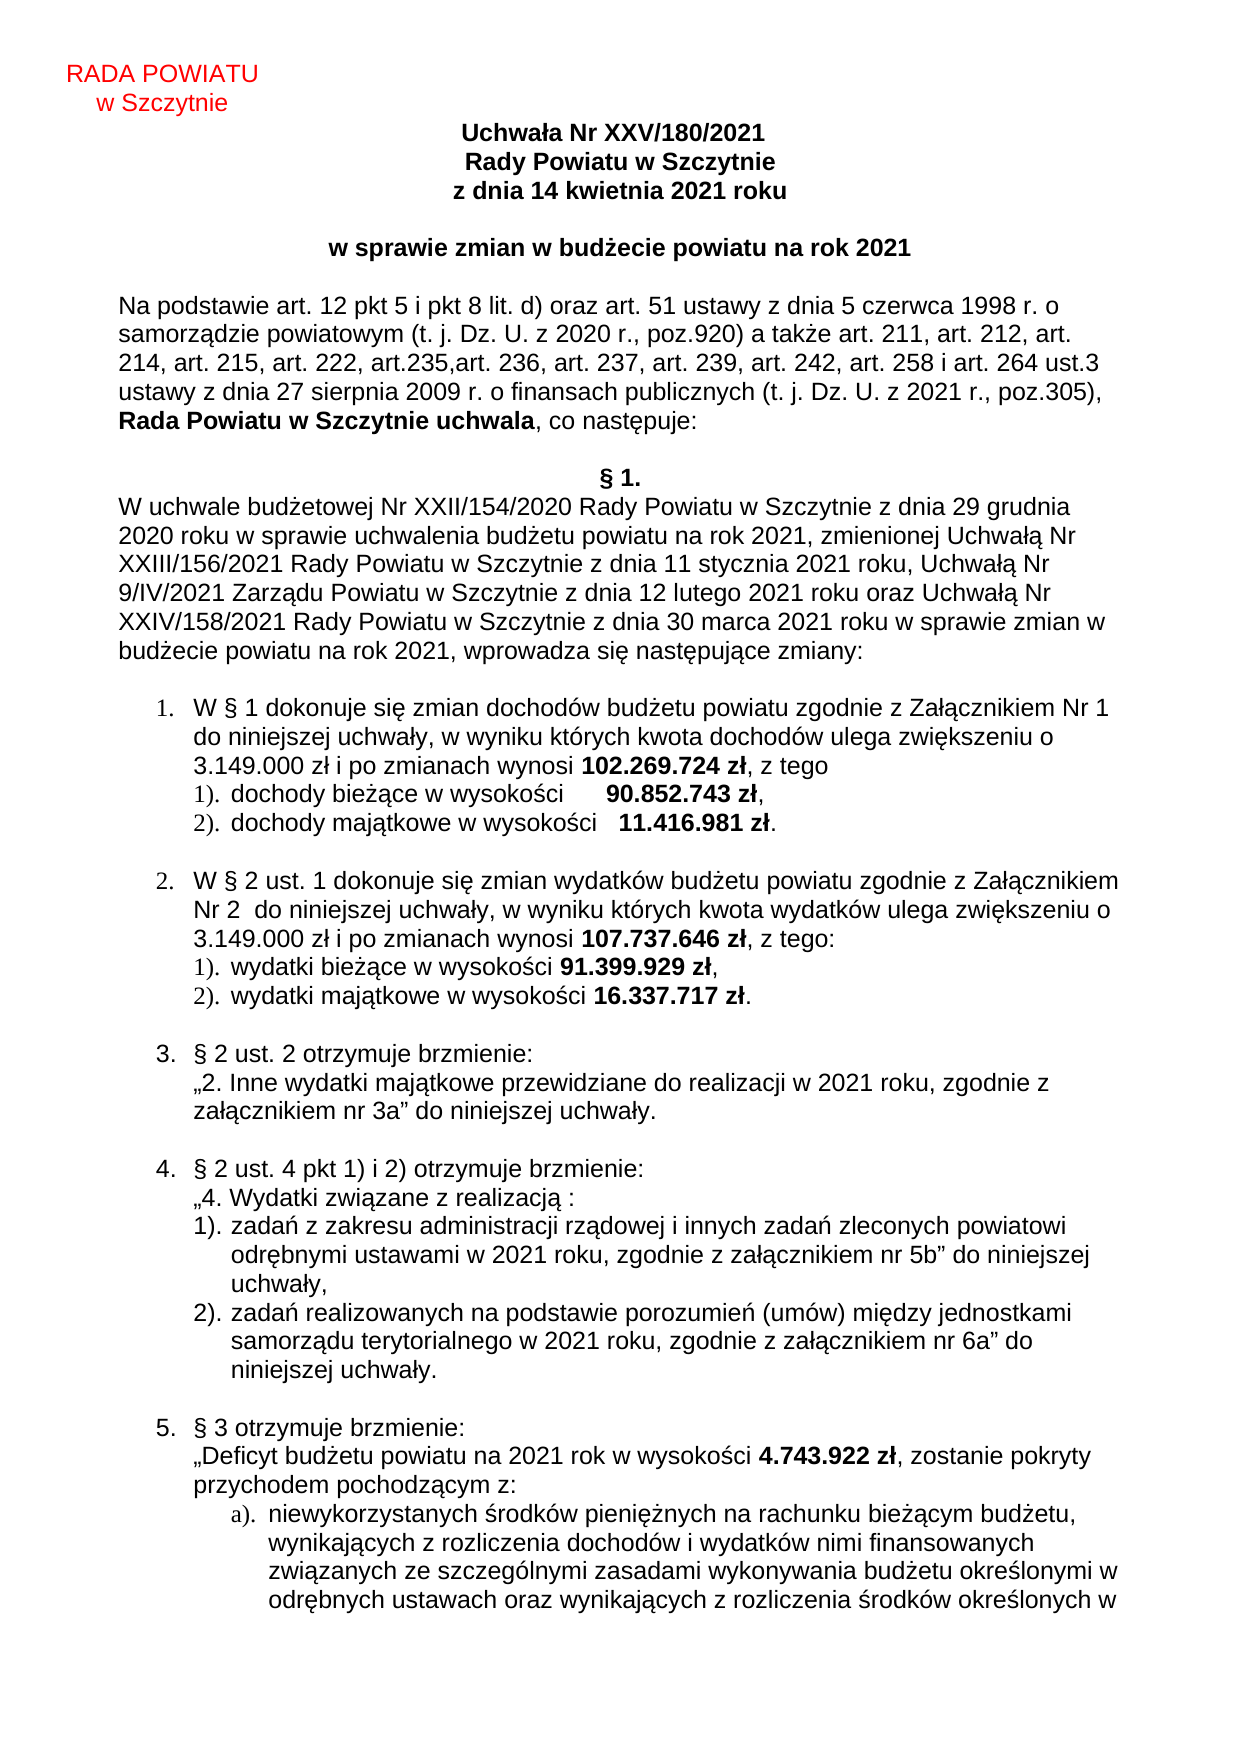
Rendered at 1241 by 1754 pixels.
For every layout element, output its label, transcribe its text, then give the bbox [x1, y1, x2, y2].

list niewykorzystanych środków pieniężnych na rachunku bieżącym budżetu, wynikających z rozliczenia dochodów i wydatków nimi finansowanych związanych ze szczególnymi zasadami wykonywania budżetu określonymi w odrębnych ustawach oraz wynikających z rozliczenia środków określonych w [231, 1499, 1122, 1614]
list „Deficyt budżetu powiatu na 2021 rok w wysokości 4.743.922 zł, zostanie pokryty przychodem pochodzącym z: [156, 1441, 1122, 1499]
list § 3 otrzymuje brzmienie: [156, 1412, 1122, 1441]
list § 2 ust. 4 pkt 1) i 2) otrzymuje brzmienie: [156, 1154, 1122, 1182]
list zadań z zakresu administracji rządowej i innych zadań zleconych powiatowi odrębnymi ustawami w 2021 roku, zgodnie z załącznikiem nr 5b” do niniejszej uchwały, [193, 1211, 1122, 1297]
text w sprawie zmian w budżecie powiatu na rok 2021 [118, 233, 1122, 262]
list wydatki majątkowe w wysokości 16.337.717 zł. [193, 981, 1122, 1010]
text W uchwale budżetowej Nr XXII/154/2020 Rady Powiatu w Szczytnie z dnia 29 grudnia 2020 roku w sprawie uchwalenia budżetu powiatu na rok 2021, zmienionej Uchwałą Nr XXIII/156/2021 Rady Powiatu w Szczytnie z dnia 11 stycznia 2021 roku, Uchwałą Nr 9/IV/2021 Zarządu Powiatu w Szczytnie z dnia 12 lutego 2021 roku oraz Uchwałą Nr XXIV/158/2021 Rady Powiatu w Szczytnie z dnia 30 marca 2021 roku w sprawie zmian w budżecie powiatu na rok 2021, wprowadza się następujące zmiany: [118, 492, 1122, 664]
list W § 2 ust. 1 dokonuje się zmian wydatków budżetu powiatu zgodnie z Załącznikiem Nr 2 do niniejszej uchwały, w wyniku których kwota wydatków ulega zwiększeniu o 3.149.000 zł i po zmianach wynosi 107.737.646 zł, z tego: [156, 866, 1122, 952]
text z dnia 14 kwietnia 2021 roku [118, 176, 1122, 204]
text § 1. [118, 463, 1122, 492]
list dochody majątkowe w wysokości 11.416.981 zł. [193, 808, 1122, 837]
text Uchwała Nr XXV/180/2021 [118, 118, 1122, 147]
text Na podstawie art. 12 pkt 5 i pkt 8 lit. d) oraz art. 51 ustawy z dnia 5 czerwca 1998 r. o samorządzie powiatowym (t. j. Dz. U. z 2020 r., poz.920) a także art. 211, art. 212, art. 214, art. 215, art. 222, art.235,art. 236, art. 237, art. 239, art. 242, art. 258 i art. 264 ust.3 ustawy z dnia 27 sierpnia 2009 r. o finansach publicznych (t. j. Dz. U. z 2021 r., poz.305), Rada Powiatu w Szczytnie uchwala, co następuje: [118, 291, 1122, 434]
list W § 1 dokonuje się zmian dochodów budżetu powiatu zgodnie z Załącznikiem Nr 1 do niniejszej uchwały, w wyniku których kwota dochodów ulega zwiększeniu o 3.149.000 zł i po zmianach wynosi 102.269.724 zł, z tego [156, 693, 1122, 779]
list „4. Wydatki związane z realizacją : [156, 1182, 1122, 1211]
list zadań realizowanych na podstawie porozumień (umów) między jednostkami samorządu terytorialnego w 2021 roku, zgodnie z załącznikiem nr 6a” do niniejszej uchwały. [193, 1297, 1122, 1384]
list § 2 ust. 2 otrzymuje brzmienie: [156, 1039, 1122, 1067]
list dochody bieżące w wysokości 90.852.743 zł, [193, 779, 1122, 808]
list „2. Inne wydatki majątkowe przewidziane do realizacji w 2021 roku, zgodnie z załącznikiem nr 3a” do niniejszej uchwały. [156, 1067, 1122, 1125]
list wydatki bieżące w wysokości 91.399.929 zł, [193, 952, 1122, 981]
text Rady Powiatu w Szczytnie [118, 147, 1122, 176]
